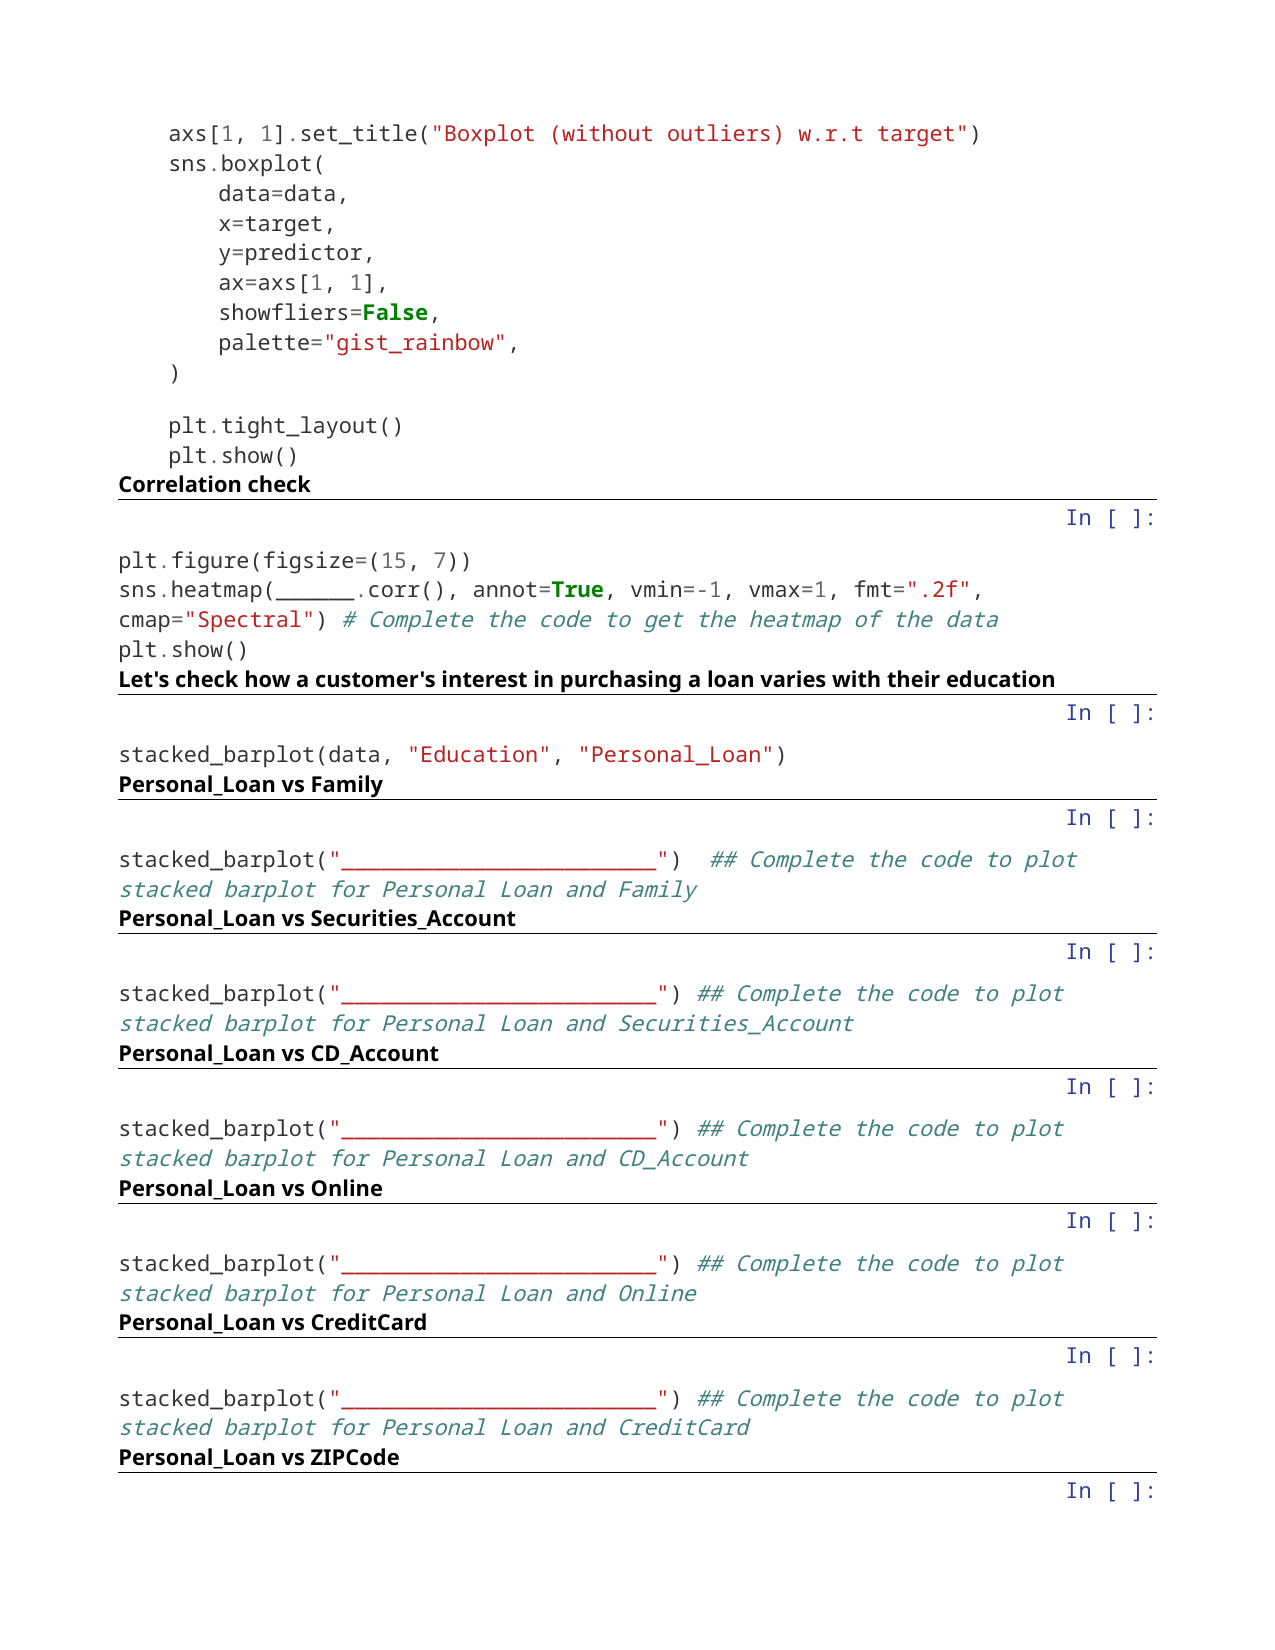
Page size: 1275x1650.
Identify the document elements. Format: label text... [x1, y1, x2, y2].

subtitle Correlation check [118, 469, 1157, 499]
text data=data, [118, 178, 1157, 207]
text In [ ]: [118, 1338, 1157, 1370]
text stacked_barplot(data, "Education", "Personal_Loan") [118, 739, 1157, 769]
text axs[1, 1].set_title("Boxplot (without outliers) w.r.t target") [118, 118, 1157, 148]
text In [ ]: [118, 800, 1157, 831]
text plt.tight_layout() [118, 410, 1157, 440]
text In [ ]: [118, 695, 1157, 726]
text In [ ]: [118, 500, 1157, 532]
text plt.show() [118, 634, 1157, 664]
text ax=axs[1, 1], [118, 267, 1157, 297]
text x=target, [118, 207, 1157, 237]
text showfliers=False, [118, 297, 1157, 327]
text In [ ]: [118, 1204, 1157, 1235]
text In [ ]: [118, 1473, 1157, 1505]
text stacked_barplot("________________________") ## Complete the code to plot stacked barplot for Personal Loan and CD_Account [118, 1113, 1157, 1173]
text y=predictor, [118, 237, 1157, 267]
subtitle Personal_Loan vs Securities_Account [118, 903, 1157, 933]
text In [ ]: [118, 1069, 1157, 1101]
text stacked_barplot("________________________") ## Complete the code to plot stacked barplot for Personal Loan and Securities_Account [118, 978, 1157, 1038]
subtitle Personal_Loan vs Family [118, 769, 1157, 798]
subtitle Personal_Loan vs ZIPCode [118, 1442, 1157, 1472]
text sns.boxplot( [118, 148, 1157, 178]
subtitle Personal_Loan vs Online [118, 1173, 1157, 1202]
text In [ ]: [118, 934, 1157, 966]
text stacked_barplot("________________________") ## Complete the code to plot stacked barplot for Personal Loan and Online [118, 1248, 1157, 1307]
subtitle Let's check how a customer's interest in purchasing a loan varies with their education [118, 664, 1157, 693]
text stacked_barplot("________________________") ## Complete the code to plot stacked barplot for Personal Loan and CreditCard [118, 1382, 1157, 1442]
text palette="gist_rainbow", [118, 327, 1157, 356]
text ) [118, 356, 1157, 386]
subtitle Personal_Loan vs CreditCard [118, 1307, 1157, 1337]
text plt.show() [118, 440, 1157, 469]
text stacked_barplot("________________________") ## Complete the code to plot stacked barplot for Personal Loan and Family [118, 844, 1157, 903]
text plt.figure(figsize=(15, 7)) [118, 544, 1157, 574]
text sns.heatmap(______.corr(), annot=True, vmin=-1, vmax=1, fmt=".2f", cmap="Spectral") # Complete the code to get the heatmap of the data [118, 574, 1157, 634]
subtitle Personal_Loan vs CD_Account [118, 1038, 1157, 1068]
